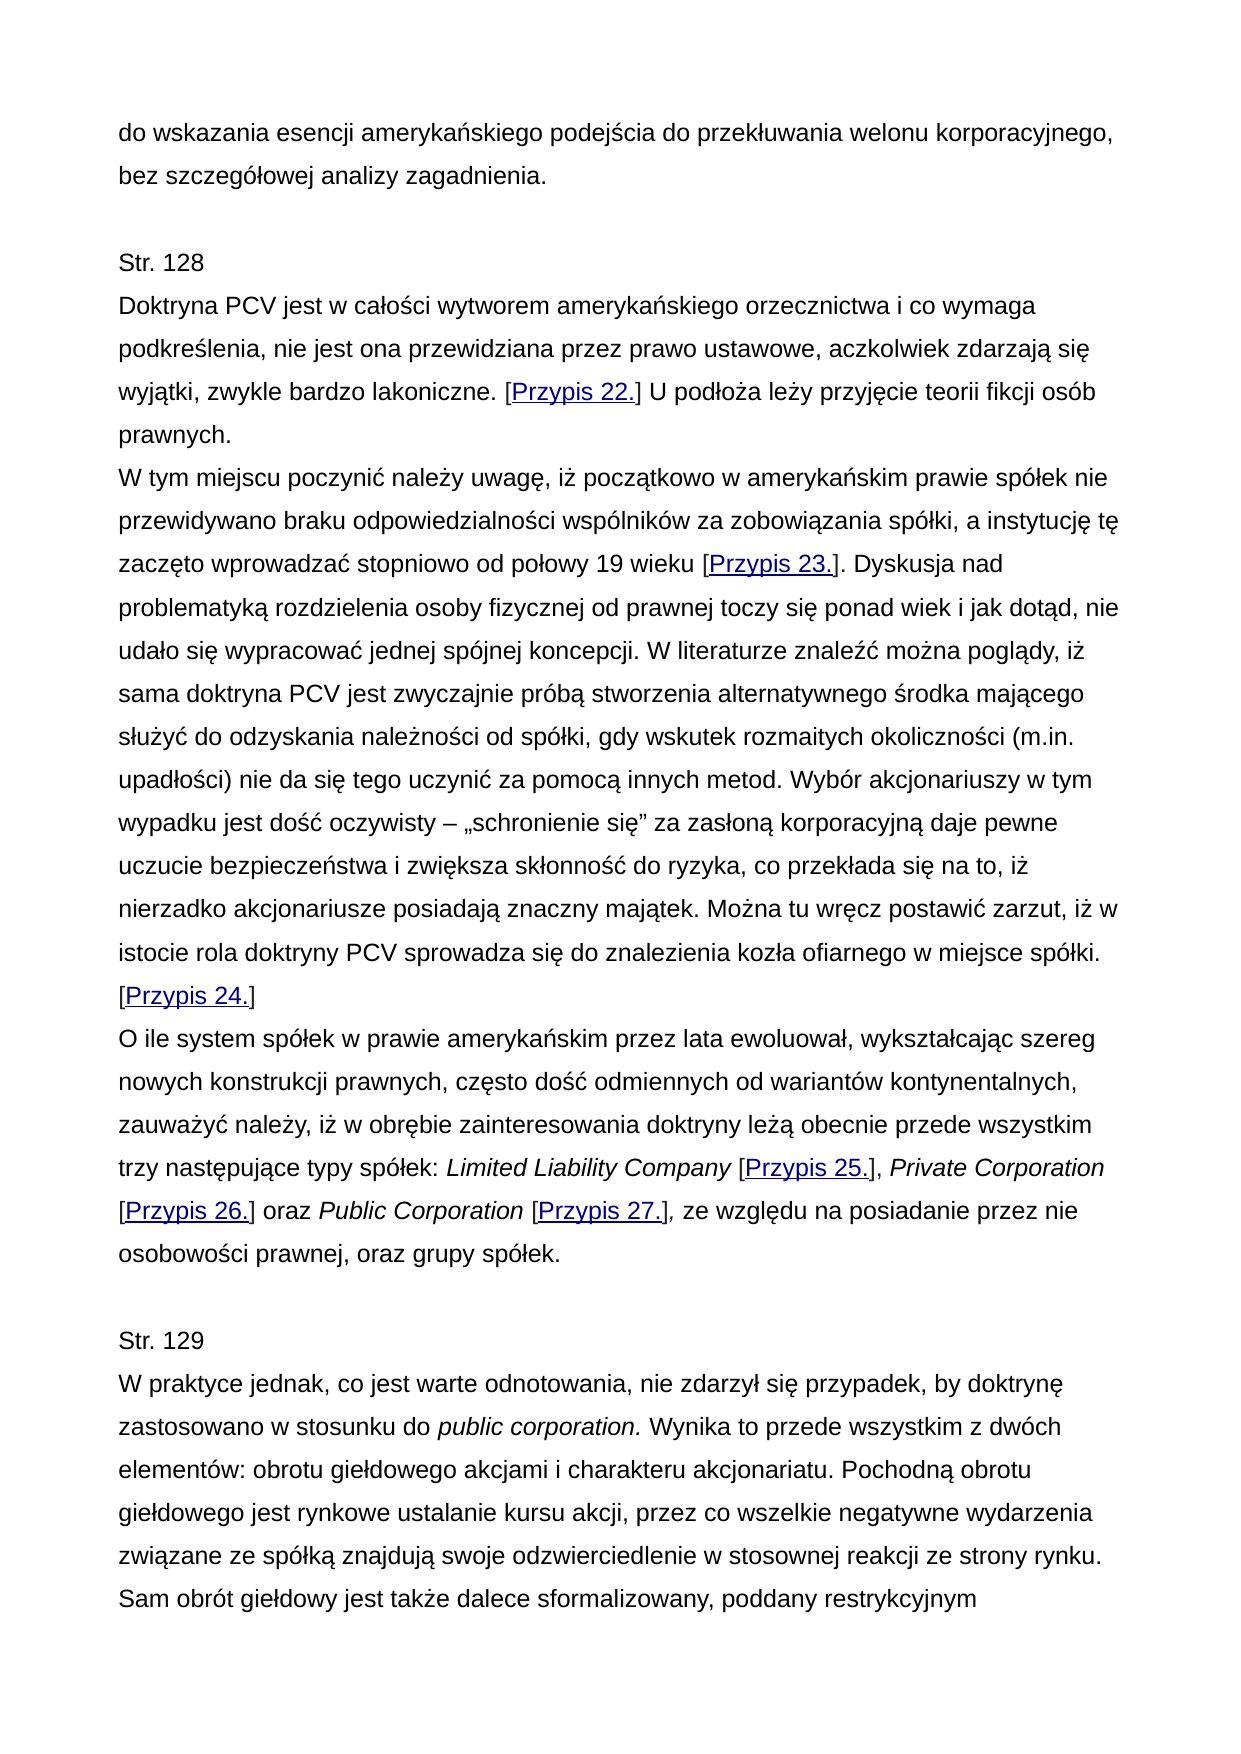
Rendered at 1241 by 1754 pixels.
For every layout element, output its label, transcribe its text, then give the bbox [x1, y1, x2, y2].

text Str. 129 [118, 1326, 1122, 1354]
text do wskazania esencji amerykańskiego podejścia do przekłuwania welonu korporacyjnego, bez szczegółowej analizy zagadnienia. [118, 118, 1122, 190]
text Str. 128 [118, 247, 1122, 276]
text W praktyce jednak, co jest warte odnotowania, nie zdarzył się przypadek, by doktrynę zastosowano w stosunku do public corporation. Wynika to przede wszystkim z dwóch elementów: obrotu giełdowego akcjami i charakteru akcjonariatu. Pochodną obrotu giełdowego jest rynkowe ustalanie kursu akcji, przez co wszelkie negatywne wydarzenia związane ze spółką znajdują swoje odzwierciedlenie w stosownej reakcji ze strony rynku. Sam obrót giełdowy jest także dalece sformalizowany, poddany restrykcyjnym [118, 1369, 1122, 1613]
text Doktryna PCV jest w całości wytworem amerykańskiego orzecznictwa i co wymaga podkreślenia, nie jest ona przewidziana przez prawo ustawowe, aczkolwiek zdarzają się wyjątki, zwykle bardzo lakoniczne. [Przypis 22.] U podłoża leży przyjęcie teorii fikcji osób prawnych. [118, 291, 1122, 449]
text W tym miejscu poczynić należy uwagę, iż początkowo w amerykańskim prawie spółek nie przewidywano braku odpowiedzialności wspólników za zobowiązania spółki, a instytucję tę zaczęto wprowadzać stopniowo od połowy 19 wieku [Przypis 23.]. Dyskusja nad problematyką rozdzielenia osoby fizycznej od prawnej toczy się ponad wiek i jak dotąd, nie udało się wypracować jednej spójnej koncepcji. W literaturze znaleźć można poglądy, iż sama doktryna PCV jest zwyczajnie próbą stworzenia alternatywnego środka mającego służyć do odzyskania należności od spółki, gdy wskutek rozmaitych okoliczności (m.in. upadłości) nie da się tego uczynić za pomocą innych metod. Wybór akcjonariuszy w tym wypadku jest dość oczywisty – „schronienie się” za zasłoną korporacyjną daje pewne uczucie bezpieczeństwa i zwiększa skłonność do ryzyka, co przekłada się na to, iż nierzadko akcjonariusze posiadają znaczny majątek. Można tu wręcz postawić zarzut, iż w istocie rola doktryny PCV sprowadza się do znalezienia kozła ofiarnego w miejsce spółki. [Przypis 24.] [118, 463, 1122, 1009]
text O ile system spółek w prawie amerykańskim przez lata ewoluował, wykształcając szereg nowych konstrukcji prawnych, często dość odmiennych od wariantów kontynentalnych, zauważyć należy, iż w obrębie zainteresowania doktryny leżą obecnie przede wszystkim trzy następujące typy spółek: Limited Liability Company [Przypis 25.], Private Corporation [Przypis 26.] oraz Public Corporation [Przypis 27.], ze względu na posiadanie przez nie osobowości prawnej, oraz grupy spółek. [118, 1024, 1122, 1268]
